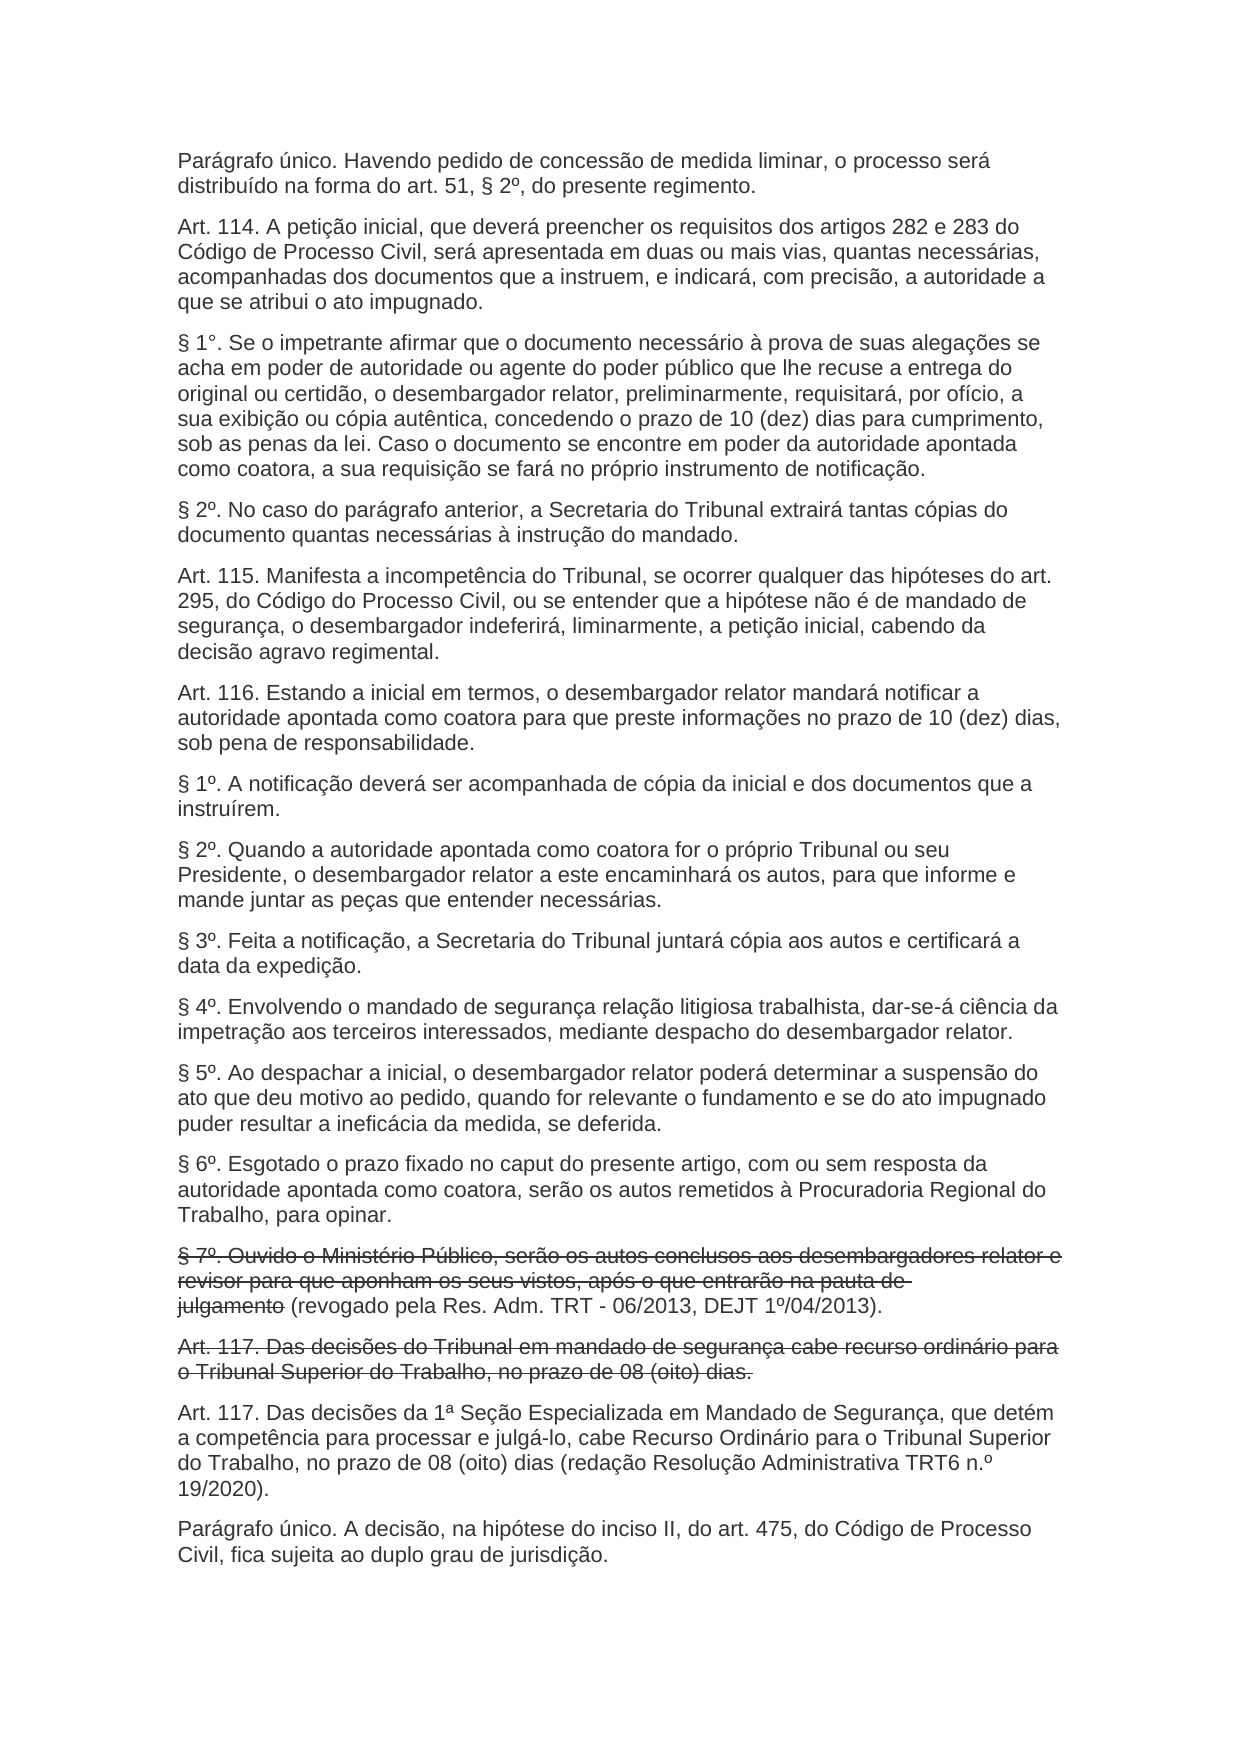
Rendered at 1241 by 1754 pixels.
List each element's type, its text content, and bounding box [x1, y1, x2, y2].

text Parágrafo único. Havendo pedido de concessão de medida liminar, o processo será distribuído na forma do art. 51, § 2º, do presente regimento. [177, 148, 1063, 198]
text § 2º. Quando a autoridade apontada como coatora for o próprio Tribunal ou seu Presidente, o desembargador relator a este encaminhará os autos, para que informe e mande juntar as peças que entender necessárias. [177, 837, 1063, 912]
text § 5º. Ao despachar a inicial, o desembargador relator poderá determinar a suspensão do ato que deu motivo ao pedido, quando for relevante o fundamento e se do ato impugnado puder resultar a ineficácia da medida, se deferida. [177, 1060, 1063, 1136]
text § 6º. Esgotado o prazo fixado no caput do presente artigo, com ou sem resposta da autoridade apontada como coatora, serão os autos remetidos à Procuradoria Regional do Trabalho, para opinar. [177, 1151, 1063, 1227]
text Art. 114. A petição inicial, que deverá preencher os requisitos dos artigos 282 e 283 do Código de Processo Civil, será apresentada em duas ou mais vias, quantas necessárias, acompanhadas dos documentos que a instruem, e indicará, com precisão, a autoridade a que se atribui o ato impugnado. [177, 214, 1063, 314]
text Art. 117. Das decisões do Tribunal em mandado de segurança cabe recurso ordinário para o Tribunal Superior do Trabalho, no prazo de 08 (oito) dias. [177, 1334, 1063, 1384]
text Art. 116. Estando a inicial em termos, o desembargador relator mandará notificar a autoridade apontada como coatora para que preste informações no prazo de 10 (dez) dias, sob pena de responsabilidade. [177, 679, 1063, 755]
text § 4º. Envolvendo o mandado de segurança relação litigiosa trabalhista, dar-se-á ciência da impetração aos terceiros interessados, mediante despacho do desembargador relator. [177, 994, 1063, 1044]
text § 2º. No caso do parágrafo anterior, a Secretaria do Tribunal extrairá tantas cópias do documento quantas necessárias à instrução do mandado. [177, 497, 1063, 547]
text Parágrafo único. A decisão, na hipótese do inciso II, do art. 475, do Código de Processo Civil, fica sujeita ao duplo grau de jurisdição. [177, 1516, 1063, 1567]
text Art. 117. Das decisões da 1ª Seção Especializada em Mandado de Segurança, que detém a competência para processar e julgá-lo, cabe Recurso Ordinário para o Tribunal Superior do Trabalho, no prazo de 08 (oito) dias (redação Resolução Administrativa TRT6 n.º 19/2020). [177, 1400, 1063, 1501]
text Art. 115. Manifesta a incompetência do Tribunal, se ocorrer qualquer das hipóteses do art. 295, do Código do Processo Civil, ou se entender que a hipótese não é de mandado de segurança, o desembargador indeferirá, liminarmente, a petição inicial, cabendo da decisão agravo regimental. [177, 563, 1063, 664]
text § 1°. Se o impetrante afirmar que o documento necessário à prova de suas alegações se acha em poder de autoridade ou agente do poder público que lhe recuse a entrega do original ou certidão, o desembargador relator, preliminarmente, requisitará, por ofício, a sua exibição ou cópia autêntica, concedendo o prazo de 10 (dez) dias para cumprimento, sob as penas da lei. Caso o documento se encontre em poder da autoridade apontada como coatora, a sua requisição se fará no próprio instrumento de notificação. [177, 330, 1063, 481]
text § 3º. Feita a notificação, a Secretaria do Tribunal juntará cópia aos autos e certificará a data da expedição. [177, 928, 1063, 978]
text § 7º. Ouvido o Ministério Público, serão os autos conclusos aos desembargadores relator e revisor para que aponham os seus vistos, após o que entrarão na pauta de julgamento (revogado pela Res. Adm. TRT - 06/2013, DEJT 1º/04/2013). [177, 1243, 1063, 1318]
text § 1º. A notificação deverá ser acompanhada de cópia da inicial e dos documentos que a instruírem. [177, 771, 1063, 821]
